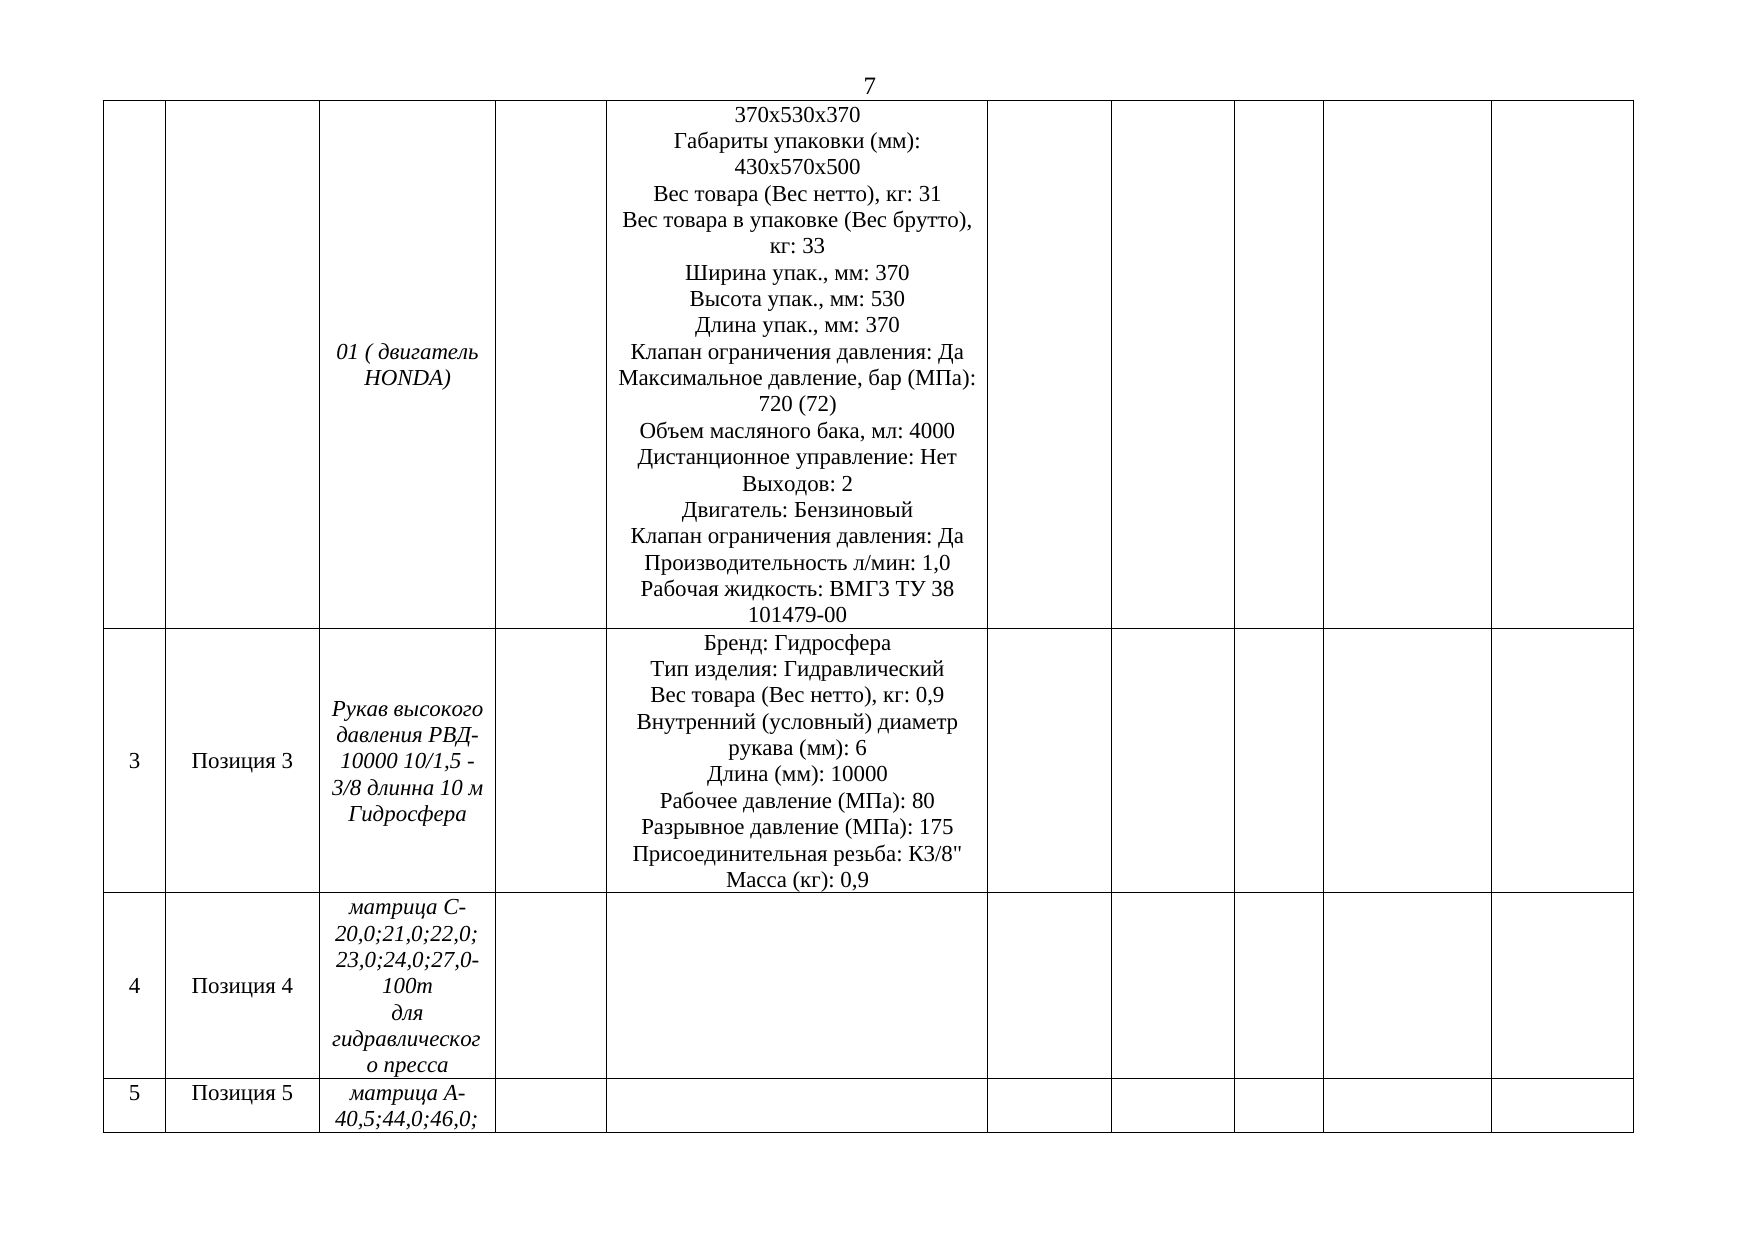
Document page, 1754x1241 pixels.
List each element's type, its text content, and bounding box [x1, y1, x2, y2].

table_cell Позиция 4 [166, 893, 319, 1078]
table_cell [988, 1079, 1111, 1132]
table_cell матрица С-20,0;21,0;22,0;23,0;24,0;27,0-100т для гидравлического пресса [320, 893, 495, 1078]
table_cell Позиция 5 [166, 1079, 319, 1132]
table_cell 5 [104, 1079, 165, 1132]
table_cell [1492, 893, 1633, 1078]
table_cell [1324, 101, 1491, 628]
table_cell [496, 1079, 606, 1132]
table_cell [1324, 893, 1491, 1078]
table_cell [607, 893, 987, 1078]
table_cell матрица А-40,5;44,0;46,0; [320, 1079, 495, 1132]
table_cell [496, 893, 606, 1078]
table_cell Позиция 3 [166, 629, 319, 892]
table_cell [1235, 629, 1323, 892]
table_cell [166, 101, 319, 628]
table_cell Рукав высокого давления РВД-10000 10/1,5 - 3/8 длинна 10 м Гидросфера [320, 629, 495, 892]
table_cell 01 ( двигатель HONDA) [320, 101, 495, 628]
table_cell [496, 629, 606, 892]
table_cell [1492, 101, 1633, 628]
table_cell [988, 893, 1111, 1078]
table_cell 3 [104, 629, 165, 892]
table_cell [1112, 629, 1234, 892]
table_cell [988, 101, 1111, 628]
table_cell [1235, 893, 1323, 1078]
table_cell [1492, 1079, 1633, 1132]
table_cell Бренд: Гидросфера Тип изделия: Гидравлический Вес товара (Вес нетто), кг: 0,9 Внутренний (условный) диаметр рукава (мм): 6 Длина (мм): 10000 Рабочее давление (МПа): 80 Разрывное давление (МПа): 175 Присоединительная резьба: К3/8" Масса (кг): 0,9 [607, 629, 987, 892]
table_cell [1324, 1079, 1491, 1132]
table_cell [1112, 101, 1234, 628]
table_cell [1235, 101, 1323, 628]
table_cell [496, 101, 606, 628]
table_cell [1112, 893, 1234, 1078]
table_cell [988, 629, 1111, 892]
table_cell 4 [104, 893, 165, 1078]
table_cell 370х530х370 Габариты упаковки (мм): 430x570x500 Вес товара (Вес нетто), кг: 31 Вес товара в упаковке (Вес брутто), кг: 33 Ширина упак., мм: 370 Высота упак., мм: 530 Длина упак., мм: 370 Клапан ограничения давления: Да Максимальное давление, бар (МПа): 720 (72) Объем масляного бака, мл: 4000 Дистанционное управление: Нет Выходов: 2 Двигатель: Бензиновый Клапан ограничения давления: Да Производительность л/мин: 1,0 Рабочая жидкость: ВМГ3 ТУ 38 101479-00 [607, 101, 987, 628]
table_cell [1112, 1079, 1234, 1132]
table_cell [104, 101, 165, 628]
table_cell [607, 1079, 987, 1132]
table_cell [1235, 1079, 1323, 1132]
table_cell [1324, 629, 1491, 892]
table_cell [1492, 629, 1633, 892]
